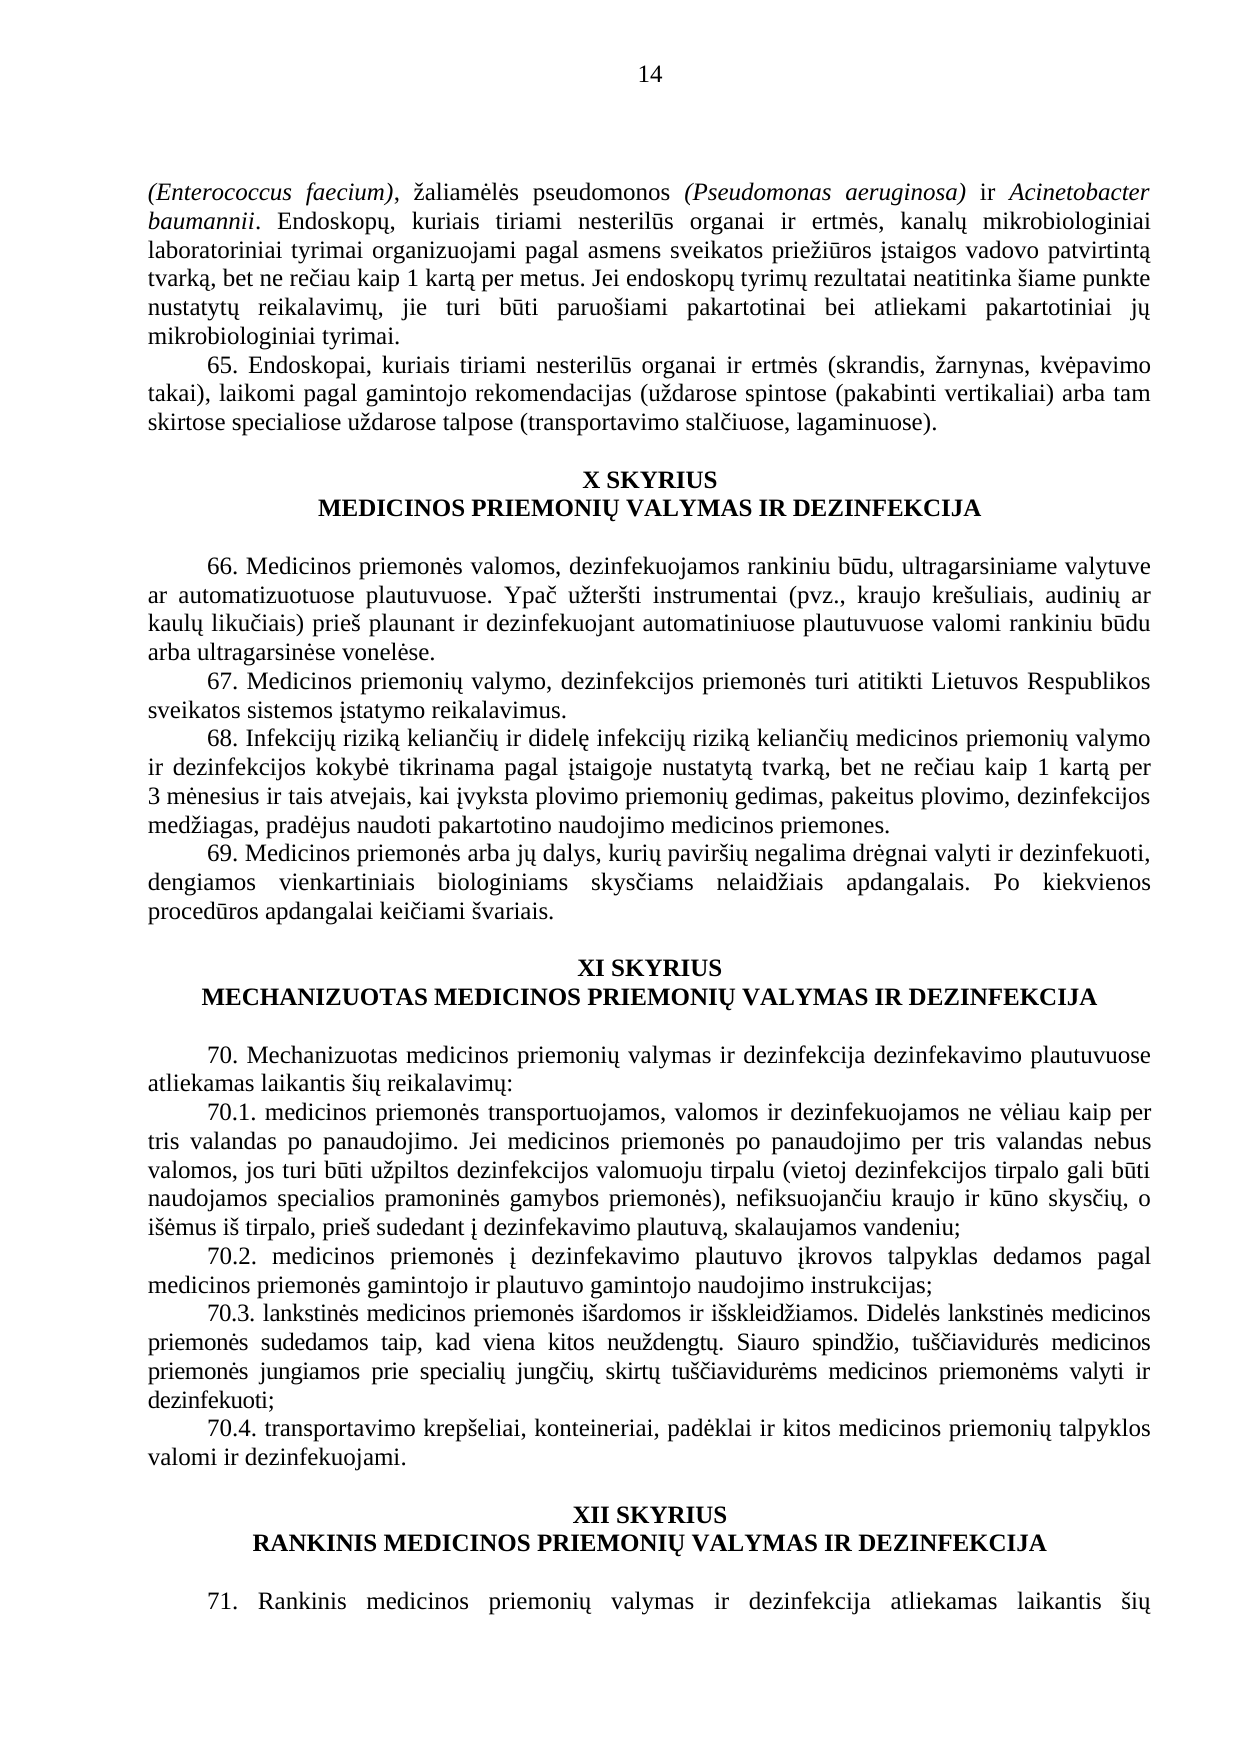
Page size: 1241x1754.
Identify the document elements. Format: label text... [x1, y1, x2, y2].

text XII SKYRIUS [148, 1500, 1152, 1528]
text 69. Medicinos priemonės arba jų dalys, kurių paviršių negalima drėgnai valyti ir dezinfekuoti, dengiamos vienkartiniais biologiniams skysčiams nelaidžiais apdangalais. Po kiekvienos procedūros apdangalai keičiami švariais. [148, 838, 1152, 925]
text (Enterococcus faecium), žaliamėlės pseudomonos (Pseudomonas aeruginosa) ir Acinetobacter baumannii. Endoskopų, kuriais tiriami nesterilūs organai ir ertmės, kanalų mikrobiologiniai laboratoriniai tyrimai organizuojami pagal asmens sveikatos priežiūros įstaigos vadovo patvirtintą tvarką, bet ne rečiau kaip 1 kartą per metus. Jei endoskopų tyrimų rezultatai neatitinka šiame punkte nustatytų reikalavimų, jie turi būti paruošiami pakartotinai bei atliekami pakartotiniai jų mikrobiologiniai tyrimai. [148, 177, 1152, 350]
text MEDICINOS PRIEMONIŲ VALYMAS IR DEZINFEKCIJA [148, 493, 1152, 522]
text 67. Medicinos priemonių valymo, dezinfekcijos priemonės turi atitikti Lietuvos Respublikos sveikatos sistemos įstatymo reikalavimus. [148, 666, 1152, 723]
text RANKINIS MEDICINOS PRIEMONIŲ VALYMAS IR DEZINFEKCIJA [148, 1528, 1152, 1557]
text 71. Rankinis medicinos priemonių valymas ir dezinfekcija atliekamas laikantis šių [148, 1586, 1152, 1615]
text 70. Mechanizuotas medicinos priemonių valymas ir dezinfekcija dezinfekavimo plautuvuose atliekamas laikantis šių reikalavimų: [148, 1040, 1152, 1097]
text 68. Infekcijų riziką keliančių ir didelę infekcijų riziką keliančių medicinos priemonių valymo ir dezinfekcijos kokybė tikrinama pagal įstaigoje nustatytą tvarką, bet ne rečiau kaip 1 kartą per 3 mėnesius ir tais atvejais, kai įvyksta plovimo priemonių gedimas, pakeitus plovimo, dezinfekcijos medžiagas, pradėjus naudoti pakartotino naudojimo medicinos priemones. [148, 723, 1152, 838]
text 66. Medicinos priemonės valomos, dezinfekuojamos rankiniu būdu, ultragarsiniame valytuve ar automatizuotuose plautuvuose. Ypač užteršti instrumentai (pvz., kraujo krešuliais, audinių ar kaulų likučiais) prieš plaunant ir dezinfekuojant automatiniuose plautuvuose valomi rankiniu būdu arba ultragarsinėse vonelėse. [148, 551, 1152, 666]
text X SKYRIUS [148, 465, 1152, 493]
text 65. Endoskopai, kuriais tiriami nesterilūs organai ir ertmės (skrandis, žarnynas, kvėpavimo takai), laikomi pagal gamintojo rekomendacijas (uždarose spintose (pakabinti vertikaliai) arba tam skirtose specialiose uždarose talpose (transportavimo stalčiuose, lagaminuose). [148, 350, 1152, 436]
text 70.3. lankstinės medicinos priemonės išardomos ir išskleidžiamos. Didelės lankstinės medicinos priemonės sudedamos taip, kad viena kitos neuždengtų. Siauro spindžio, tuščiavidurės medicinos priemonės jungiamos prie specialių jungčių, skirtų tuščiavidurėms medicinos priemonėms valyti ir dezinfekuoti; [148, 1298, 1152, 1413]
text MECHANIZUOTAS MedicinOS PRIEMONIŲ valymas ir Dezinfekcija [148, 982, 1152, 1011]
text XI SKYRIUS [148, 953, 1152, 982]
text 70.2. medicinos priemonės į dezinfekavimo plautuvo įkrovos talpyklas dedamos pagal medicinos priemonės gamintojo ir plautuvo gamintojo naudojimo instrukcijas; [148, 1241, 1152, 1298]
text 70.4. transportavimo krepšeliai, konteineriai, padėklai ir kitos medicinos priemonių talpyklos valomi ir dezinfekuojami. [148, 1413, 1152, 1471]
text 70.1. medicinos priemonės transportuojamos, valomos ir dezinfekuojamos ne vėliau kaip per tris valandas po panaudojimo. Jei medicinos priemonės po panaudojimo per tris valandas nebus valomos, jos turi būti užpiltos dezinfekcijos valomuoju tirpalu (vietoj dezinfekcijos tirpalo gali būti naudojamos specialios pramoninės gamybos priemonės), nefiksuojančiu kraujo ir kūno skysčių, o išėmus iš tirpalo, prieš sudedant į dezinfekavimo plautuvą, skalaujamos vandeniu; [148, 1097, 1152, 1241]
